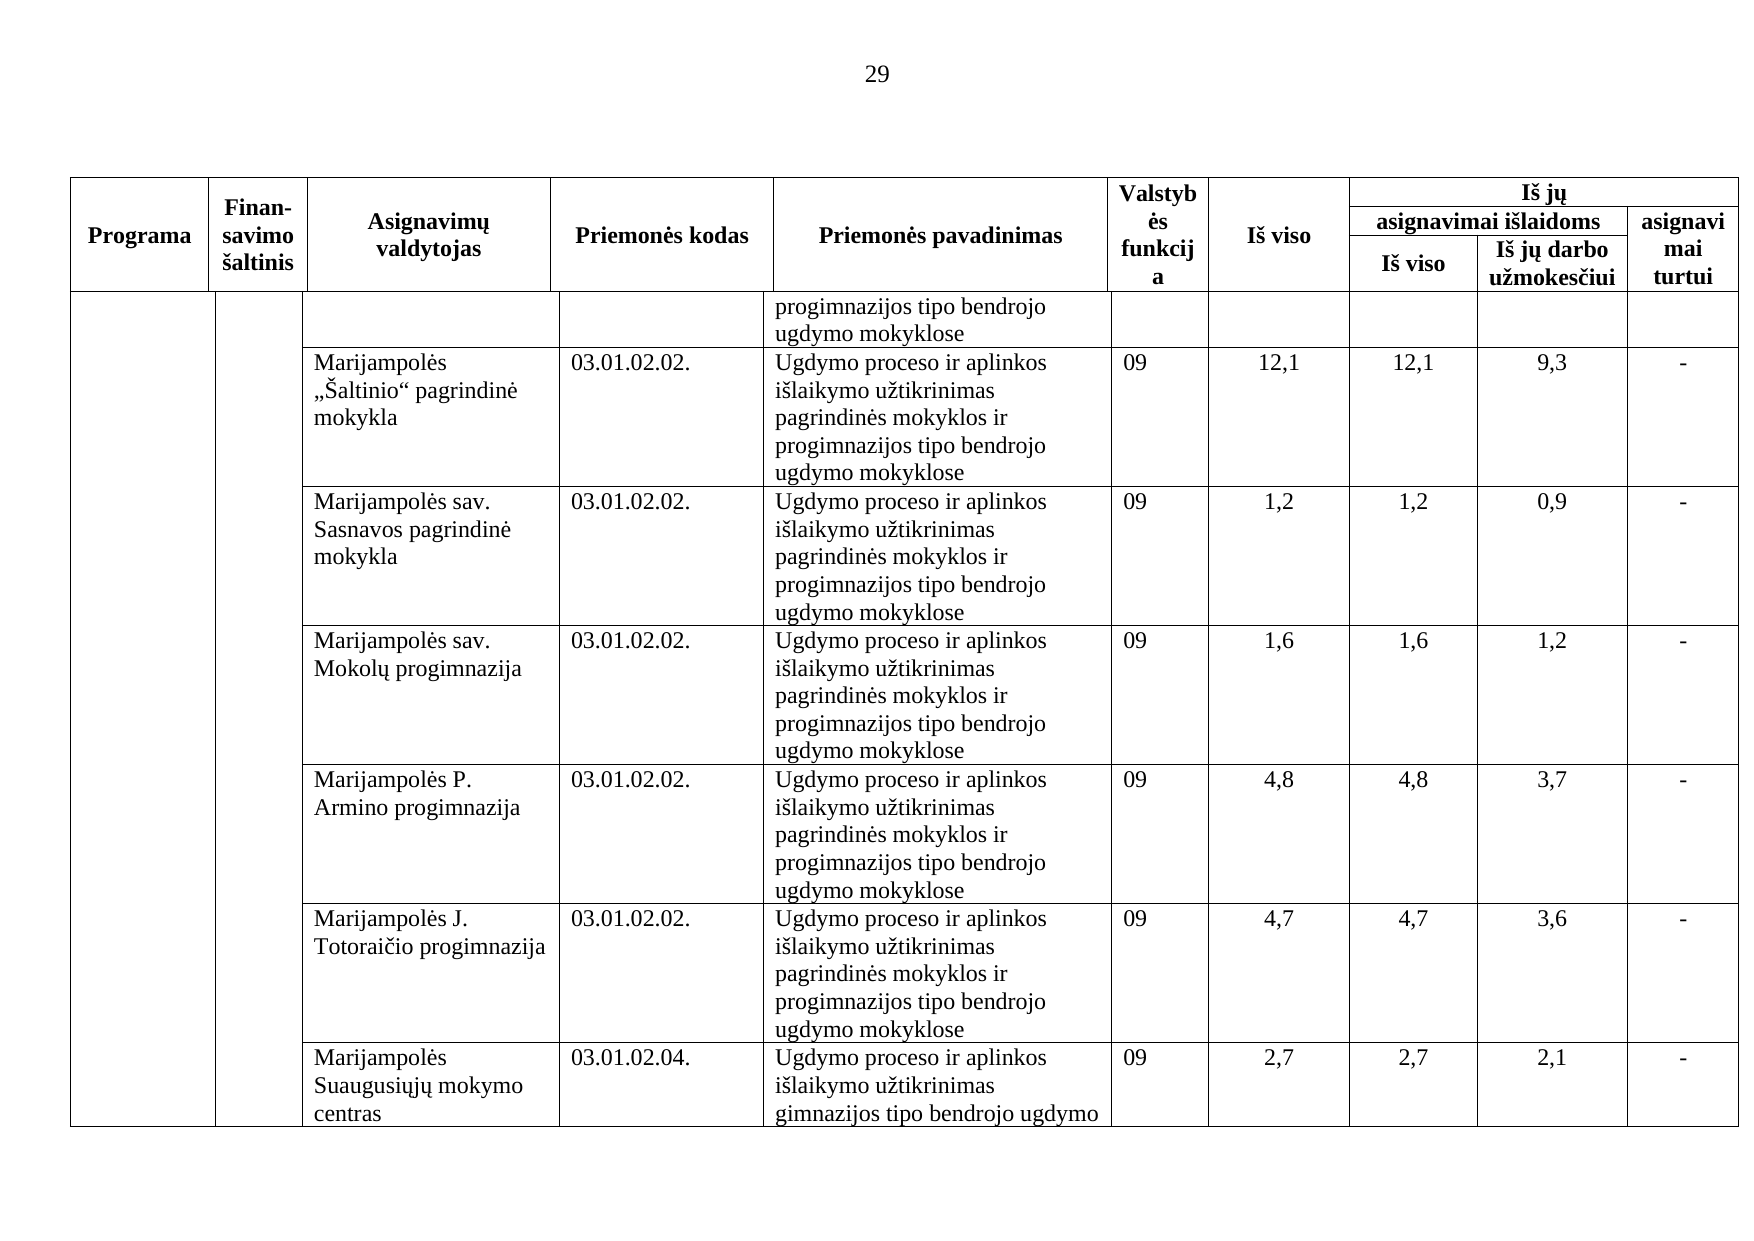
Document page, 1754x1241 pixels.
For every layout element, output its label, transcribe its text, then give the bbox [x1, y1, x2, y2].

table_cell Iš viso [1350, 236, 1477, 291]
table_cell [1478, 292, 1627, 347]
table_header Asignavimų valdytojas [308, 178, 550, 291]
table_cell 09 [1112, 487, 1208, 625]
table_cell 03.01.02.04. [560, 1043, 763, 1126]
table_cell 03.01.02.02. [560, 626, 763, 764]
table_cell [71, 292, 215, 1126]
table_cell 09 [1112, 626, 1208, 764]
table_cell Ugdymo proceso ir aplinkos išlaikymo užtikrinimas pagrindinės mokyklos ir progimnazijos tipo bendrojo ugdymo mokyklose [764, 904, 1111, 1042]
table_cell Marijampolės P. Armino progimnazija [303, 765, 559, 903]
table_cell - [1628, 1043, 1738, 1126]
table_cell 9,3 [1478, 348, 1627, 486]
table_cell asignavimai išlaidoms [1350, 207, 1627, 234]
table_cell 3,7 [1478, 765, 1627, 903]
table_cell 0,9 [1478, 487, 1627, 625]
table_cell 4,7 [1350, 904, 1477, 1042]
table_cell Iš jų darbo užmokesčiui [1478, 236, 1627, 291]
table_cell 09 [1112, 1043, 1208, 1126]
table_cell - [1628, 487, 1738, 625]
table_cell Marijampolės sav. Mokolų progimnazija [303, 626, 559, 764]
table_cell 09 [1112, 348, 1208, 486]
table_cell - [1628, 292, 1738, 347]
table_header Iš viso [1209, 178, 1349, 291]
table_cell Ugdymo proceso ir aplinkos išlaikymo užtikrinimas gimnazijos tipo bendrojo ugdymo [764, 1043, 1111, 1126]
table_cell 03.01.02.02. [560, 487, 763, 625]
table_cell 1,2 [1209, 487, 1349, 625]
table_cell Marijampolės J. Totoraičio progimnazija [303, 904, 559, 1042]
table_header Priemonės pavadinimas [774, 178, 1107, 291]
table_cell 1,2 [1350, 487, 1477, 625]
table_cell 09 [1112, 904, 1208, 1042]
table_cell 1,6 [1209, 626, 1349, 764]
table_cell 4,8 [1209, 765, 1349, 903]
table_cell 12,1 [1209, 348, 1349, 486]
table_cell progimnazijos tipo bendrojo ugdymo mokyklose [764, 292, 1111, 347]
table_cell 12,1 [1350, 348, 1477, 486]
table_cell 4,8 [1350, 765, 1477, 903]
table_cell - [1628, 765, 1738, 903]
table_cell - [1628, 348, 1738, 486]
table_cell Marijampolės Suaugusiųjų mokymo centras [303, 1043, 559, 1126]
table_cell [1209, 292, 1349, 347]
table_cell 03.01.02.02. [560, 348, 763, 486]
table_cell - [1628, 626, 1738, 764]
table_cell - [1628, 904, 1738, 1042]
table_cell [560, 292, 763, 347]
table_cell [1350, 292, 1477, 347]
table_cell 2,7 [1350, 1043, 1477, 1126]
table_cell 09 [1112, 765, 1208, 903]
table_cell 2,1 [1478, 1043, 1627, 1126]
table_header Priemonės kodas [551, 178, 773, 291]
table_cell Ugdymo proceso ir aplinkos išlaikymo užtikrinimas pagrindinės mokyklos ir progimnazijos tipo bendrojo ugdymo mokyklose [764, 348, 1111, 486]
table_cell 03.01.02.02. [560, 765, 763, 903]
table_cell Ugdymo proceso ir aplinkos išlaikymo užtikrinimas pagrindinės mokyklos ir progimnazijos tipo bendrojo ugdymo mokyklose [764, 487, 1111, 625]
table_header Valstybės funkcija [1108, 178, 1208, 291]
table_cell 1,2 [1478, 626, 1627, 764]
table_cell Marijampolės sav. Sasnavos pagrindinė mokykla [303, 487, 559, 625]
table_cell asignavimai turtui įsigyti [1628, 207, 1738, 291]
table_cell 03.01.02.02. [560, 904, 763, 1042]
table_header Programa [71, 178, 208, 291]
table_cell 1,6 [1350, 626, 1477, 764]
table_cell [303, 292, 559, 347]
table_cell 2,7 [1209, 1043, 1349, 1126]
table_cell [216, 292, 302, 1126]
table_cell Ugdymo proceso ir aplinkos išlaikymo užtikrinimas pagrindinės mokyklos ir progimnazijos tipo bendrojo ugdymo mokyklose [764, 765, 1111, 903]
table_cell Ugdymo proceso ir aplinkos išlaikymo užtikrinimas pagrindinės mokyklos ir progimnazijos tipo bendrojo ugdymo mokyklose [764, 626, 1111, 764]
table_cell [1112, 292, 1208, 347]
table_cell Marijampolės „Šaltinio“ pagrindinė mokykla [303, 348, 559, 486]
table_cell 4,7 [1209, 904, 1349, 1042]
table_header Finan-savimo šaltinis [209, 178, 307, 291]
table_cell 3,6 [1478, 904, 1627, 1042]
table_header Iš jų [1350, 178, 1738, 206]
